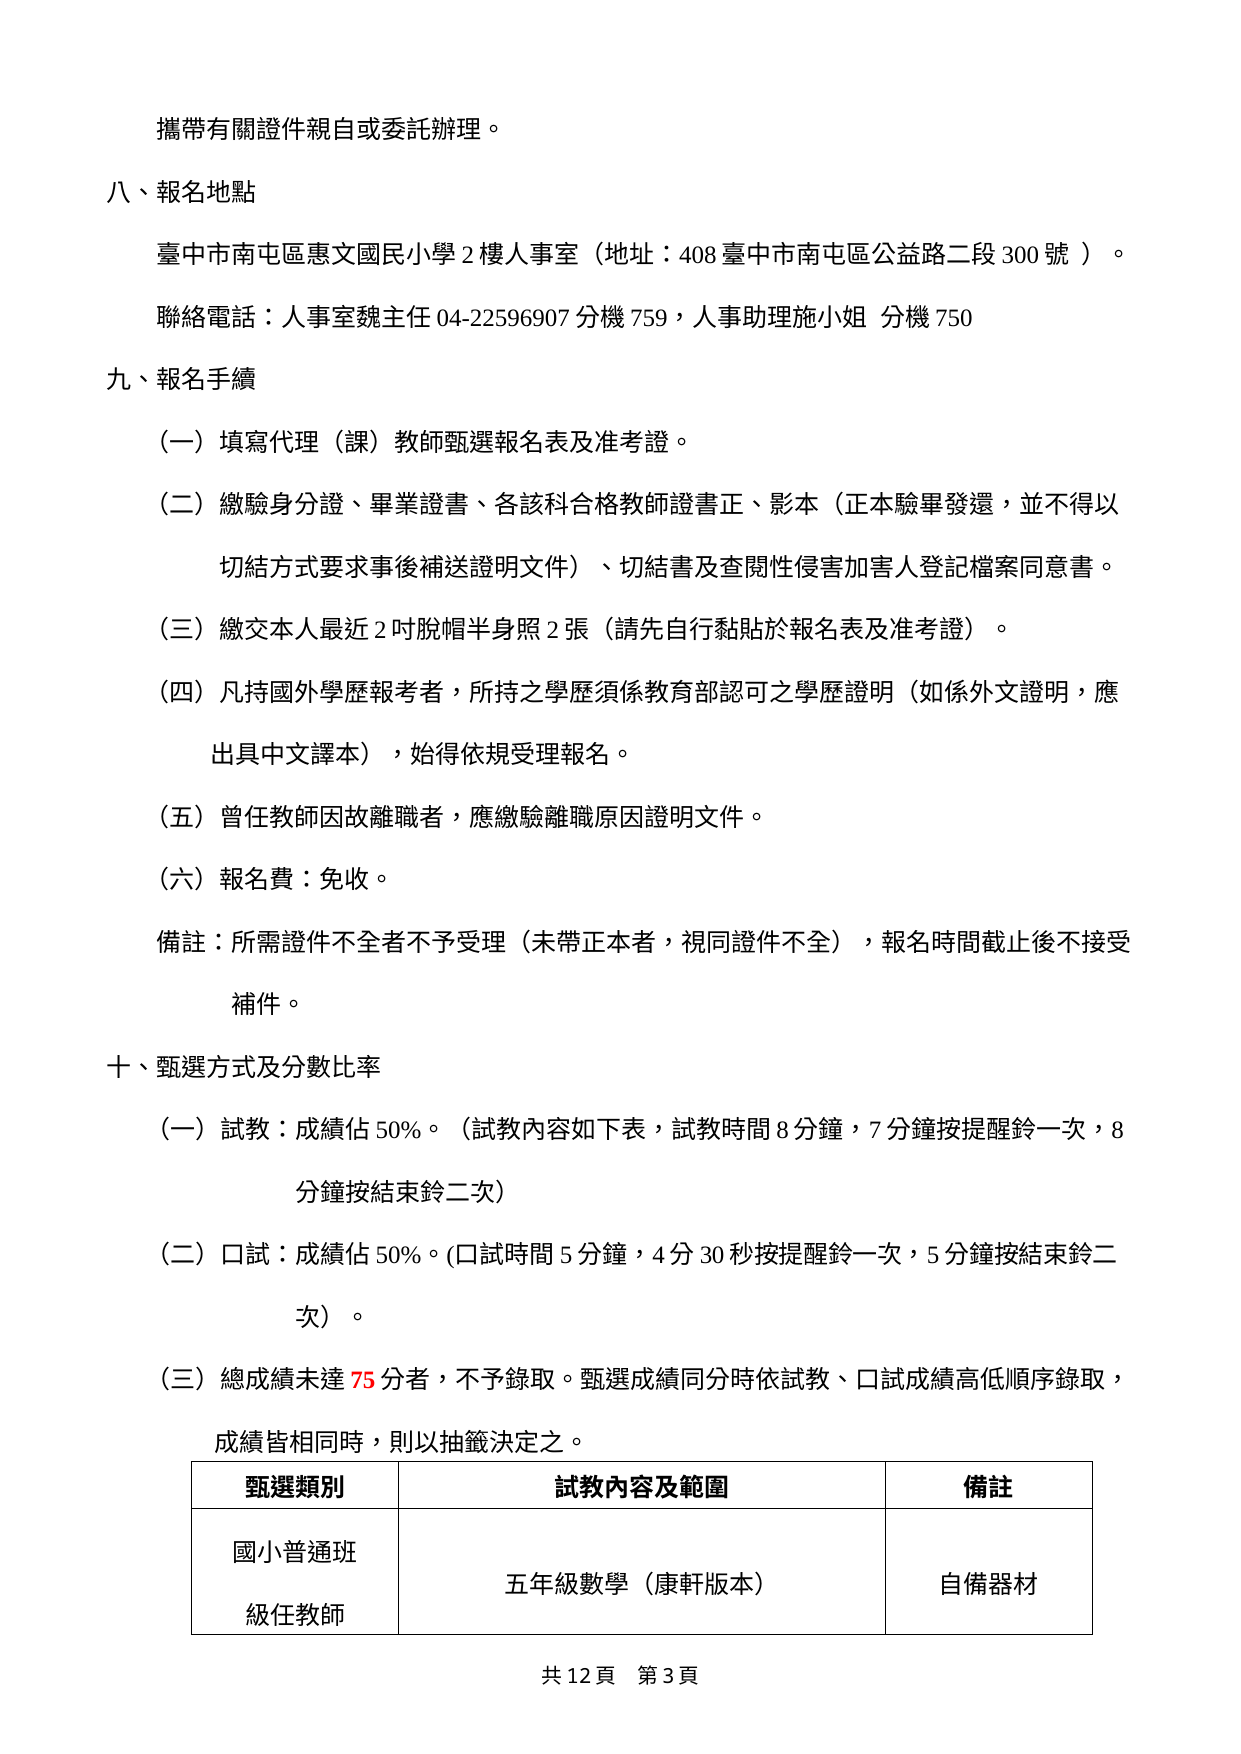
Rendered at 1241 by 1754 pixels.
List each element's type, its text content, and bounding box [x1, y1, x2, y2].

table_header 備註 [886, 1462, 1092, 1508]
table_cell 國小普通班 級任教師 [192, 1509, 398, 1634]
text （三）繳交本人最近2吋脫帽半身照2張（請先自行黏貼於報名表及准考證）。 [144, 586, 1134, 648]
text （五）曾任教師因故離職者，應繳驗離職原因證明文件。 [144, 773, 1134, 836]
table_header 試教內容及範圍 [399, 1462, 885, 1508]
text （四）凡持國外學歷報考者，所持之學歷須係教育部認可之學歷證明（如係外文證明，應出具中文譯本），始得依規受理報名。 [144, 648, 1134, 773]
table_header 甄選類別 [192, 1462, 398, 1508]
text （二）口試：成績佔50%。(口試時間5分鐘，4分30秒按提醒鈴一次，5分鐘按結束鈴二次）。 [145, 1211, 1134, 1336]
text 聯絡電話：人事室魏主任04-22596907分機759，人事助理施小姐 分機750 [156, 273, 1134, 336]
text 九、報名手續 [106, 336, 1134, 398]
text （六）報名費：免收。 [144, 836, 1134, 898]
table_cell 五年級數學（康軒版本） [399, 1509, 885, 1634]
text （一）填寫代理（課）教師甄選報名表及准考證。 [106, 398, 1134, 461]
text （三）總成績未達75分者，不予錄取。甄選成績同分時依試教、口試成績高低順序錄取，成績皆相同時，則以抽籤決定之。 [145, 1336, 1134, 1461]
text （二）繳驗身分證、畢業證書、各該科合格教師證書正、影本（正本驗畢發還，並不得以切結方式要求事後補送證明文件）、切結書及查閱性侵害加害人登記檔案同意書。 [144, 461, 1134, 586]
text 備註：所需證件不全者不予受理（未帶正本者，視同證件不全），報名時間截止後不接受補件。 [156, 898, 1134, 1023]
text （一）試教：成績佔50%。（試教內容如下表，試教時間8分鐘，7分鐘按提醒鈴一次，8分鐘按結束鈴二次） [145, 1086, 1134, 1211]
text 八、報名地點 臺中市南屯區惠文國民小學2樓人事室（地址：408臺中市南屯區公益路二段300號 ）。 [106, 148, 1134, 273]
text 十、甄選方式及分數比率 [106, 1023, 1134, 1086]
text 攜帶有關證件親自或委託辦理。 [106, 86, 1134, 148]
table_cell 自備器材 [886, 1509, 1092, 1634]
